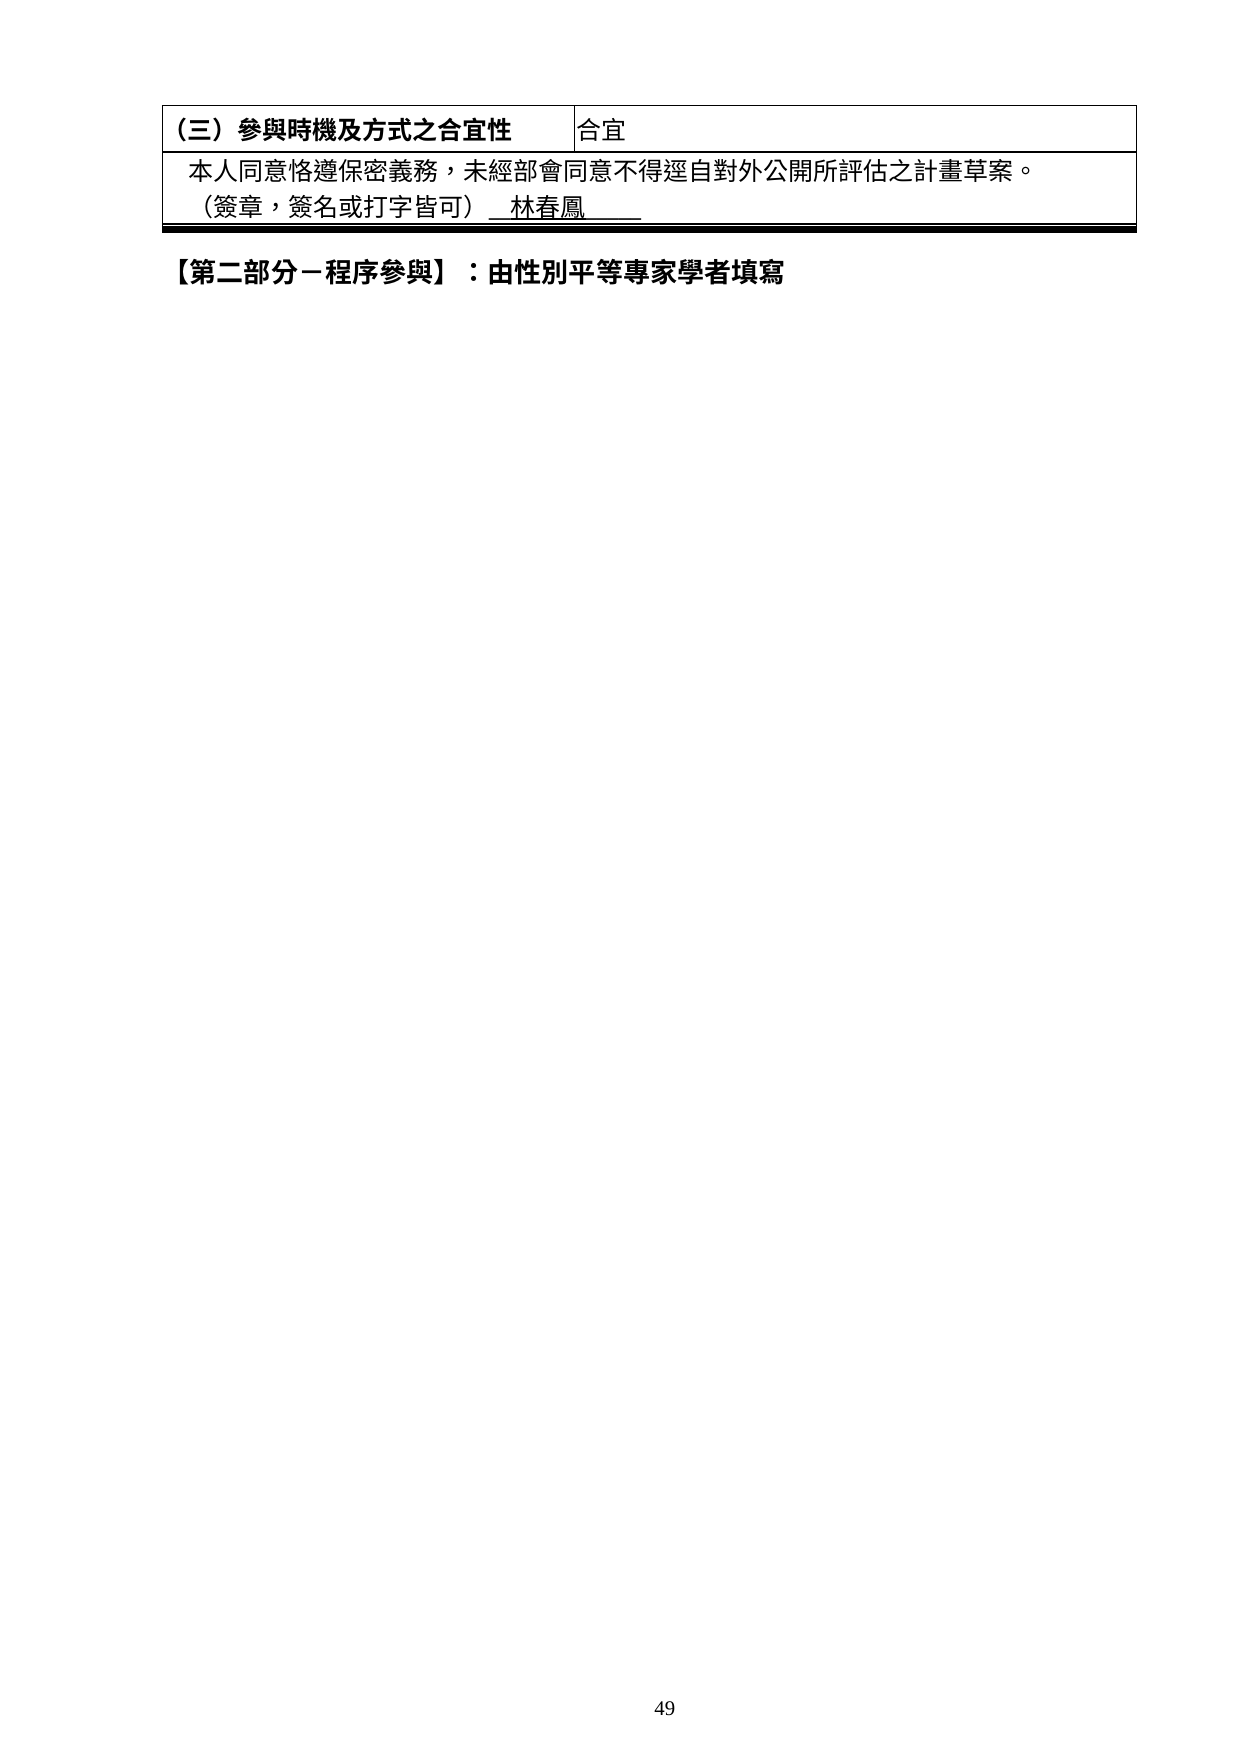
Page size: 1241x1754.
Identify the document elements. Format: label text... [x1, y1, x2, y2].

table_cell 本人同意恪遵保密義務，未經部會同意不得逕自對外公開所評估之計畫草案。 （簽章，簽名或打字皆可）__林春鳳_____ [163, 153, 1136, 223]
text 【第二部分－程序參與】：由性別平等專家學者填寫 [162, 233, 1167, 308]
table_cell （三）參與時機及方式之合宜性 [163, 106, 574, 151]
table_cell 合宜 [575, 106, 1136, 151]
